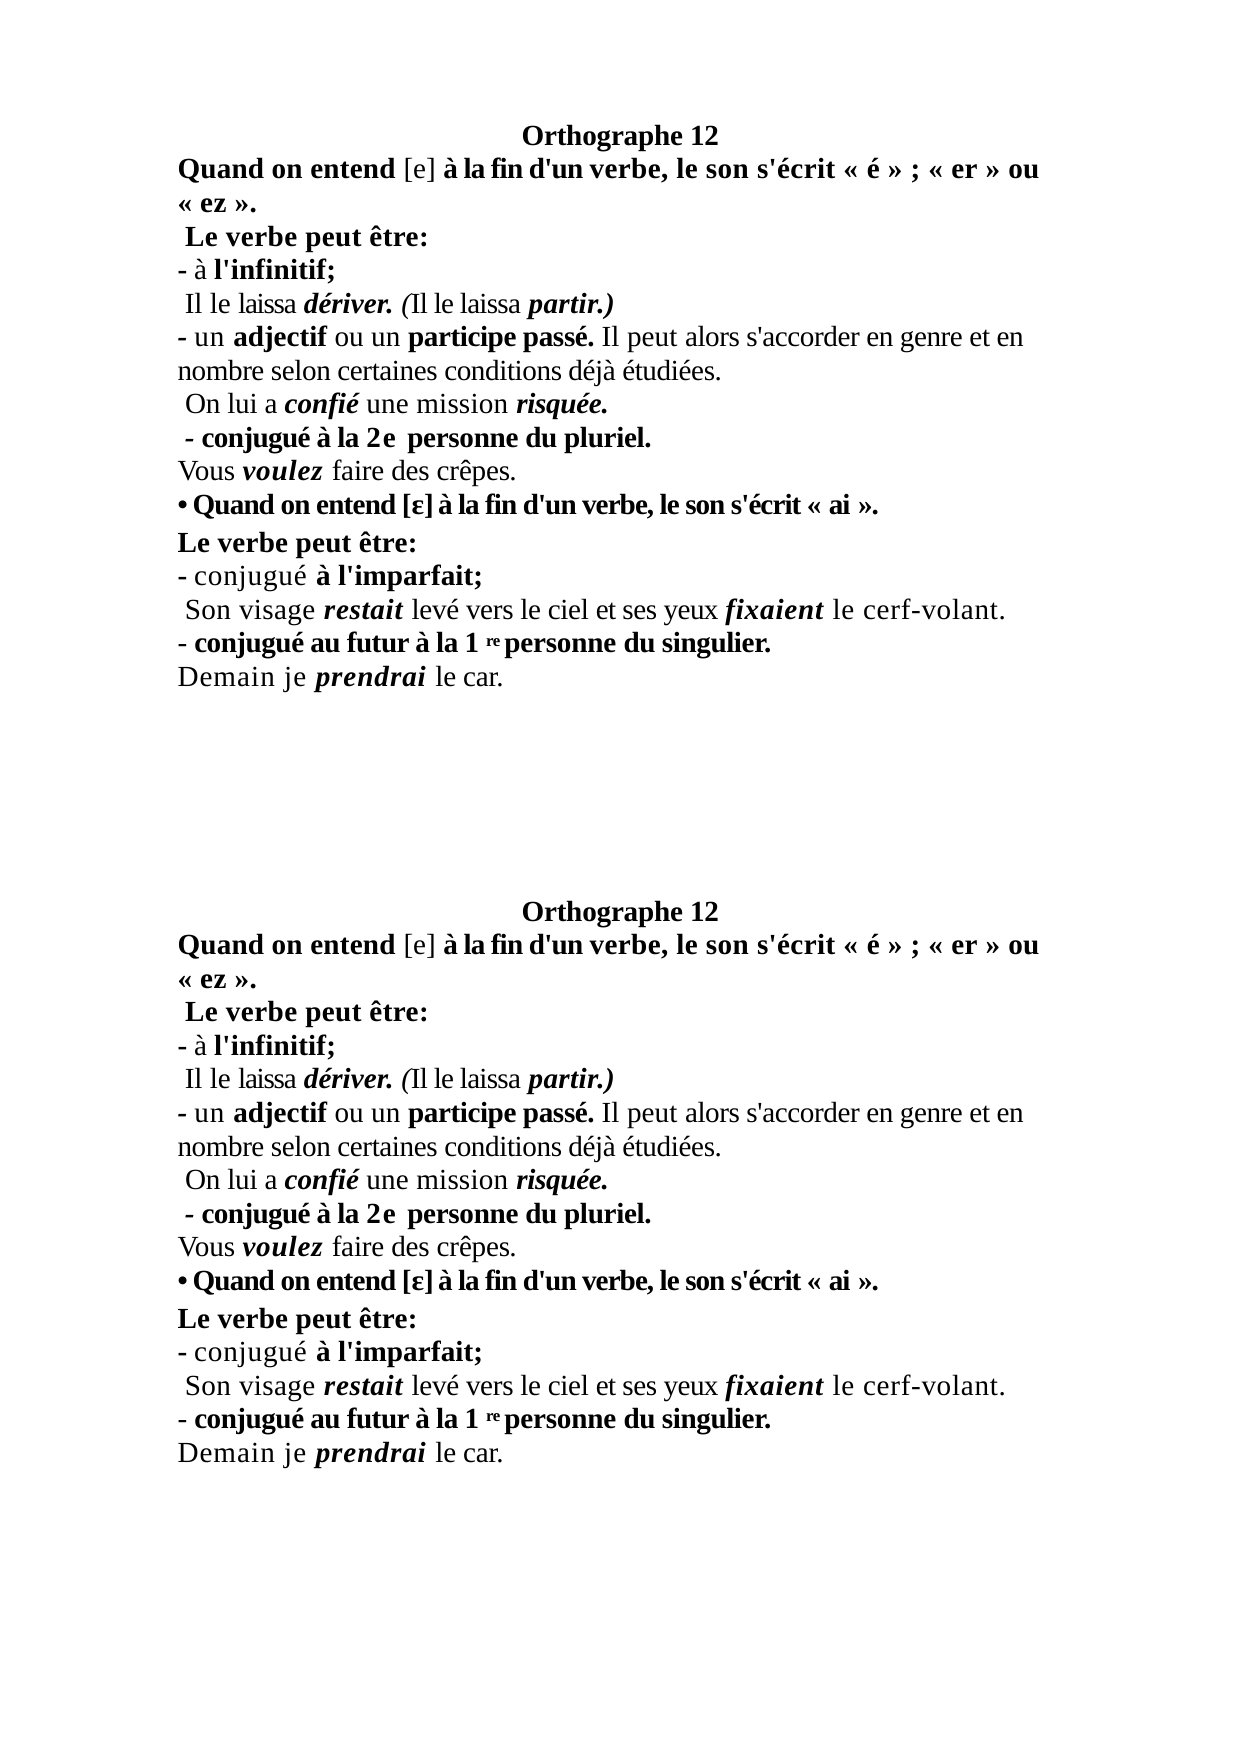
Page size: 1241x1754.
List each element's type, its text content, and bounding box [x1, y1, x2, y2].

text Le verbe peut être: [177, 1301, 1063, 1334]
text Il le laissa dériver. (Il le laissa partir.) [177, 286, 1063, 319]
text Demain je prendrai le car. [177, 659, 1063, 693]
text - conjugué à l'imparfait; [177, 1334, 1063, 1368]
text - un adjectif ou un participe passé. Il peut alors s'accorder en genre et en nombre selon certaines conditions déjà étudiées. [177, 1095, 1063, 1162]
text Le verbe peut être: [177, 525, 1063, 558]
text Son visage restait levé vers le ciel et ses yeux fixaient le cerf-volant. [177, 592, 1063, 626]
text - à l'infinitif; [177, 252, 1063, 286]
text Il le laissa dériver. (Il le laissa partir.) [177, 1062, 1063, 1095]
text On lui a confié une mission risquée. [177, 1162, 1063, 1196]
text - conjugué à la 2e personne du pluriel. [177, 1196, 1063, 1229]
text Le verbe peut être: [177, 219, 1063, 252]
text - conjugué au futur à la 1 re personne du singulier. [177, 1401, 1063, 1435]
text - conjugué à la 2e personne du pluriel. [177, 420, 1063, 453]
text - à l'infinitif; [177, 1028, 1063, 1062]
text Vous voulez faire des crêpes. [177, 1229, 1063, 1263]
text Son visage restait levé vers le ciel et ses yeux fixaient le cerf-volant. [177, 1368, 1063, 1401]
text Orthographe 12 [177, 118, 1063, 152]
text Vous voulez faire des crêpes. [177, 453, 1063, 487]
text Le verbe peut être: [177, 994, 1063, 1028]
text Orthographe 12 [177, 894, 1063, 927]
text - un adjectif ou un participe passé. Il peut alors s'accorder en genre et en nombre selon certaines conditions déjà étudiées. [177, 319, 1063, 386]
text - conjugué à l'imparfait; [177, 558, 1063, 592]
text • Quand on entend [ɛ] à la fin d'un verbe, le son s'écrit « ai ». [177, 487, 1063, 525]
text • Quand on entend [ɛ] à la fin d'un verbe, le son s'écrit « ai ». [177, 1263, 1063, 1301]
text Quand on entend [e] à la fin d'un verbe, le son s'écrit « é » ; « er » ou « ez ». [177, 152, 1063, 219]
text - conjugué au futur à la 1 re personne du singulier. [177, 626, 1063, 659]
text Quand on entend [e] à la fin d'un verbe, le son s'écrit « é » ; « er » ou « ez ». [177, 927, 1063, 994]
text On lui a confié une mission risquée. [177, 386, 1063, 420]
text Demain je prendrai le car. [177, 1435, 1063, 1468]
